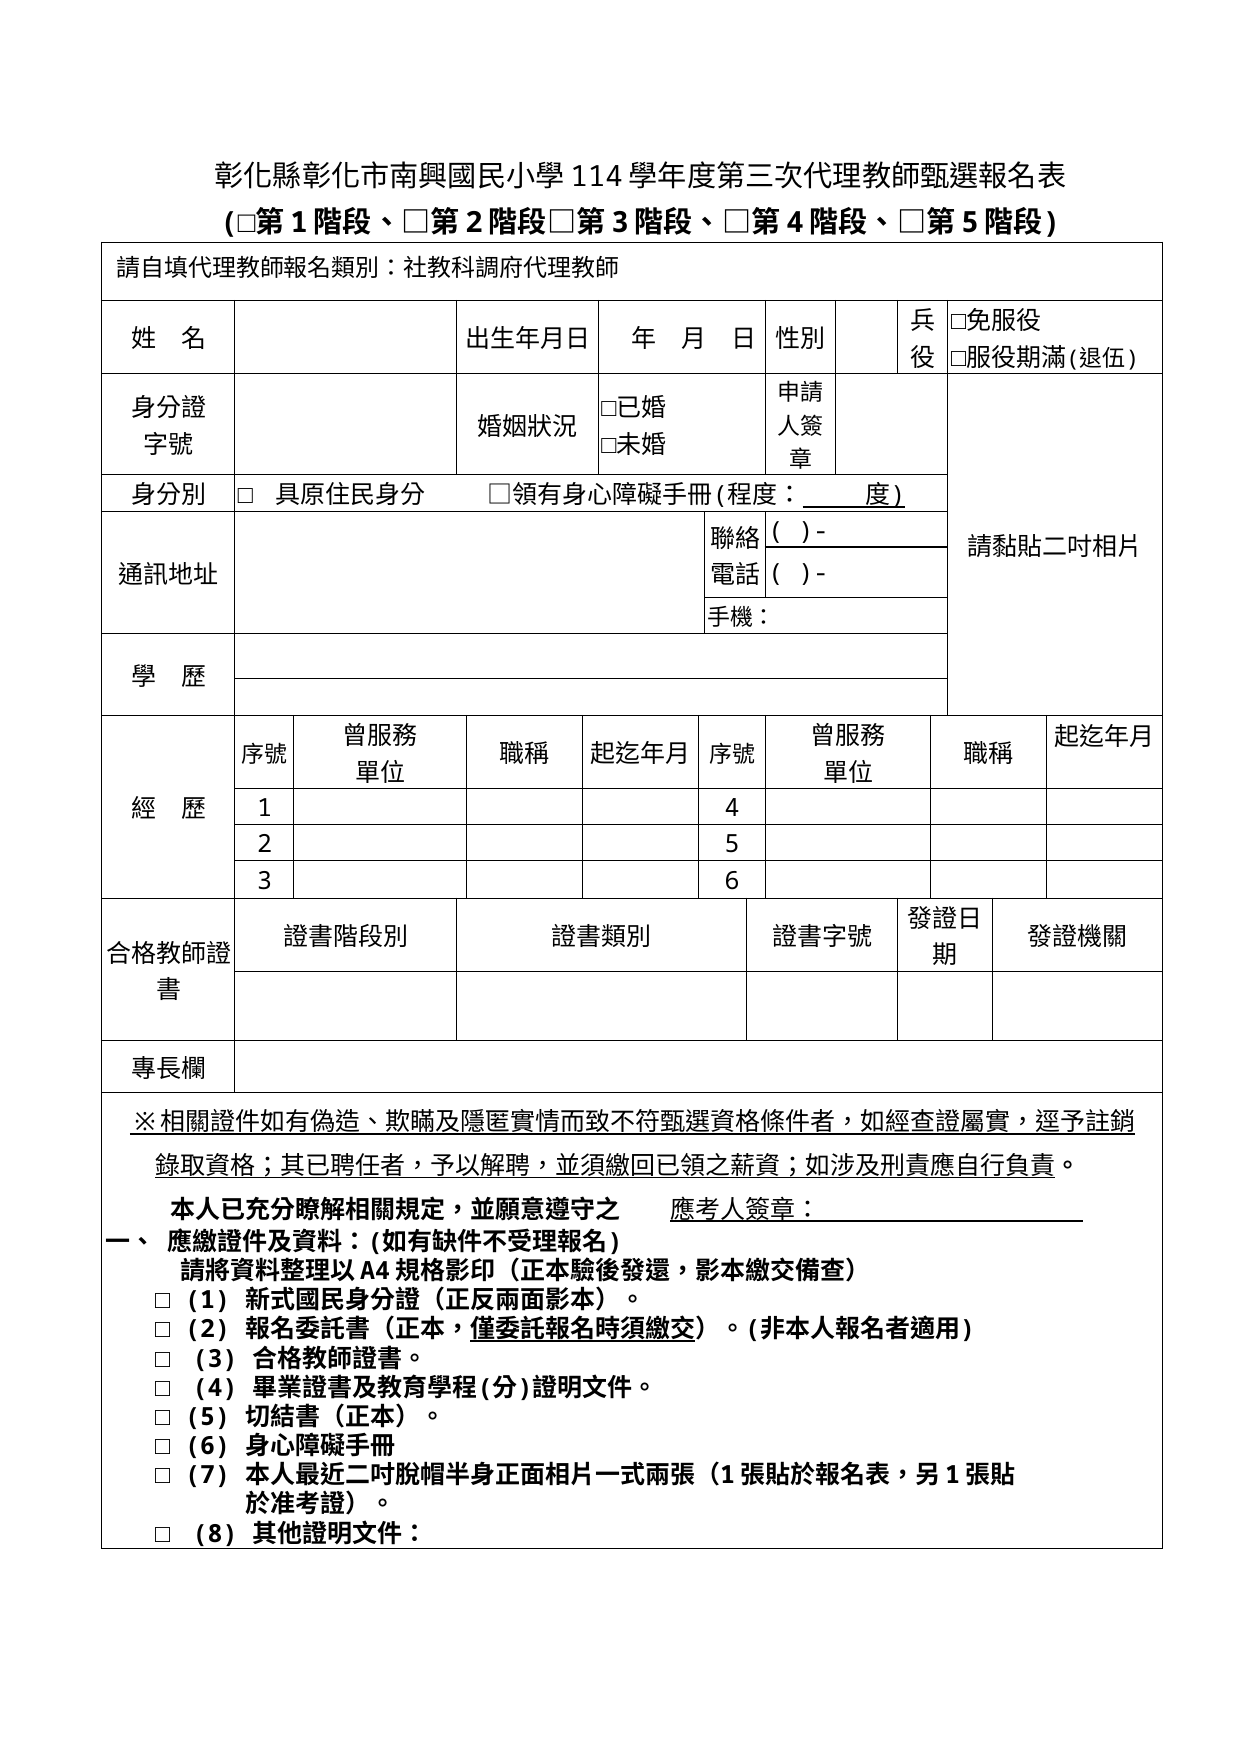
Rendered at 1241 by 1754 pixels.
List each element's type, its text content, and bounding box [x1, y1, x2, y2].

table_cell 4 [699, 789, 765, 823]
table_cell 性別 [766, 301, 835, 373]
table_cell 發證機關 [993, 899, 1162, 971]
table_cell 出生年月日 [457, 301, 598, 373]
table_cell 專長欄 [102, 1041, 234, 1092]
table_cell 序號 [699, 716, 765, 788]
table_cell [583, 789, 698, 823]
table_cell [898, 972, 992, 1040]
table_cell [766, 789, 930, 823]
table_cell 申請人簽章 [766, 374, 835, 474]
table_cell [1047, 825, 1162, 860]
table_cell [235, 374, 456, 474]
table_cell 手機： [705, 598, 947, 633]
table_cell 3 [235, 861, 293, 897]
table_cell 起迄年月 [583, 716, 698, 788]
table_cell [747, 972, 897, 1040]
table_cell [235, 512, 704, 633]
table_cell 通訊地址 [102, 512, 234, 633]
table_cell 職稱 [931, 716, 1046, 788]
table_cell 證書字號 [747, 899, 897, 971]
table_cell 身分別 [102, 475, 234, 511]
table_cell [235, 1041, 1162, 1092]
text 彰化縣彰化市南興國民小學114學年度第三次代理教師甄選報名表 [187, 150, 1093, 196]
table_cell ( )- [766, 548, 947, 597]
table_cell [294, 861, 466, 897]
table_cell 身分證 字號 [102, 374, 234, 474]
table_cell [467, 861, 582, 897]
table_cell [583, 861, 698, 897]
table_cell □已婚 □未婚 [599, 374, 765, 474]
table_cell 曾服務 單位 [294, 716, 466, 788]
table_cell 1 [235, 789, 293, 823]
table_cell [294, 825, 466, 860]
table_cell 證書類別 [457, 899, 746, 971]
table_cell 學 歷 [102, 634, 234, 715]
table_cell [836, 301, 897, 373]
table_cell [457, 972, 746, 1040]
table_cell [931, 861, 1046, 897]
table_cell ( )- [766, 512, 947, 546]
table_cell [467, 789, 582, 823]
table_cell [931, 789, 1046, 823]
table_cell 6 [699, 861, 765, 897]
table_cell [235, 972, 456, 1040]
table_cell [931, 825, 1046, 860]
table_cell □免服役 □服役期滿(退伍) [948, 301, 1162, 373]
table_cell 職稱 [467, 716, 582, 788]
table_cell 聯絡 電話 [705, 512, 765, 597]
table_header [102, 243, 1162, 300]
table_cell 年 月 日 [599, 301, 765, 373]
table_cell 姓 名 [102, 301, 234, 373]
table_cell [235, 301, 456, 373]
table_cell [294, 789, 466, 823]
table_cell 序號 [235, 716, 293, 788]
table_header 請自填代理教師報名類別：社教科調府代理教師 [105, 246, 630, 296]
table_cell [766, 825, 930, 860]
table_cell ※相關證件如有偽造、欺瞞及隱匿實情而致不符甄選資格條件者，如經查證屬實，逕予註銷錄取資格；其已聘任者，予以解聘，並須繳回已領之薪資；如涉及刑責應自行負責。 本人已充分瞭解相關規定，並願意遵守之 應考人簽章： 一、 應繳證件及資料：(如有缺件不受理報名) 請將資料整理以A4規格影印（正本驗後發還，影本繳交備查） □ (1) 新式國民身分證（正反兩面影本）。 □ (2) 報名委託書（正本，僅委託報名時須繳交）。(非本人報名者適用) (3) 合格教師證書。 (4) 畢業證書及教育學程(分)證明文件。 □ (5) 切結書（正本）。 □ (6) 身心障礙手冊 □ (7) 本人最近二吋脫帽半身正面相片一式兩張（1張貼於報名表，另1張貼 於准考證）。 (8) 其他證明文件： [102, 1093, 1162, 1548]
table_cell [235, 634, 947, 677]
table_cell [235, 679, 947, 715]
table_cell [993, 972, 1162, 1040]
table_cell 2 [235, 825, 293, 860]
table_cell 請黏貼二吋相片 [948, 374, 1162, 715]
table_cell 兵役 [898, 301, 947, 373]
table_cell 合格教師證書 [102, 899, 234, 1040]
table_cell 曾服務 單位 [766, 716, 930, 788]
table_cell 5 [699, 825, 765, 860]
table_cell 具原住民身分 □領有身心障礙手冊(程度： 度) [235, 475, 947, 511]
table_cell [1047, 861, 1162, 897]
table_cell 證書階段別 [235, 899, 456, 971]
table_cell [766, 861, 930, 897]
table_cell [836, 374, 947, 474]
table_cell 婚姻狀況 [457, 374, 598, 474]
text (□第1階段、□第2階段□第3階段、□第4階段、□第5階段) [187, 196, 1093, 242]
table_cell 經 歷 [102, 716, 234, 897]
table_cell [1047, 789, 1162, 823]
table_cell [467, 825, 582, 860]
table_cell [583, 825, 698, 860]
table_cell 發證日期 [898, 899, 992, 971]
table_cell 起迄年月 [1047, 716, 1162, 788]
